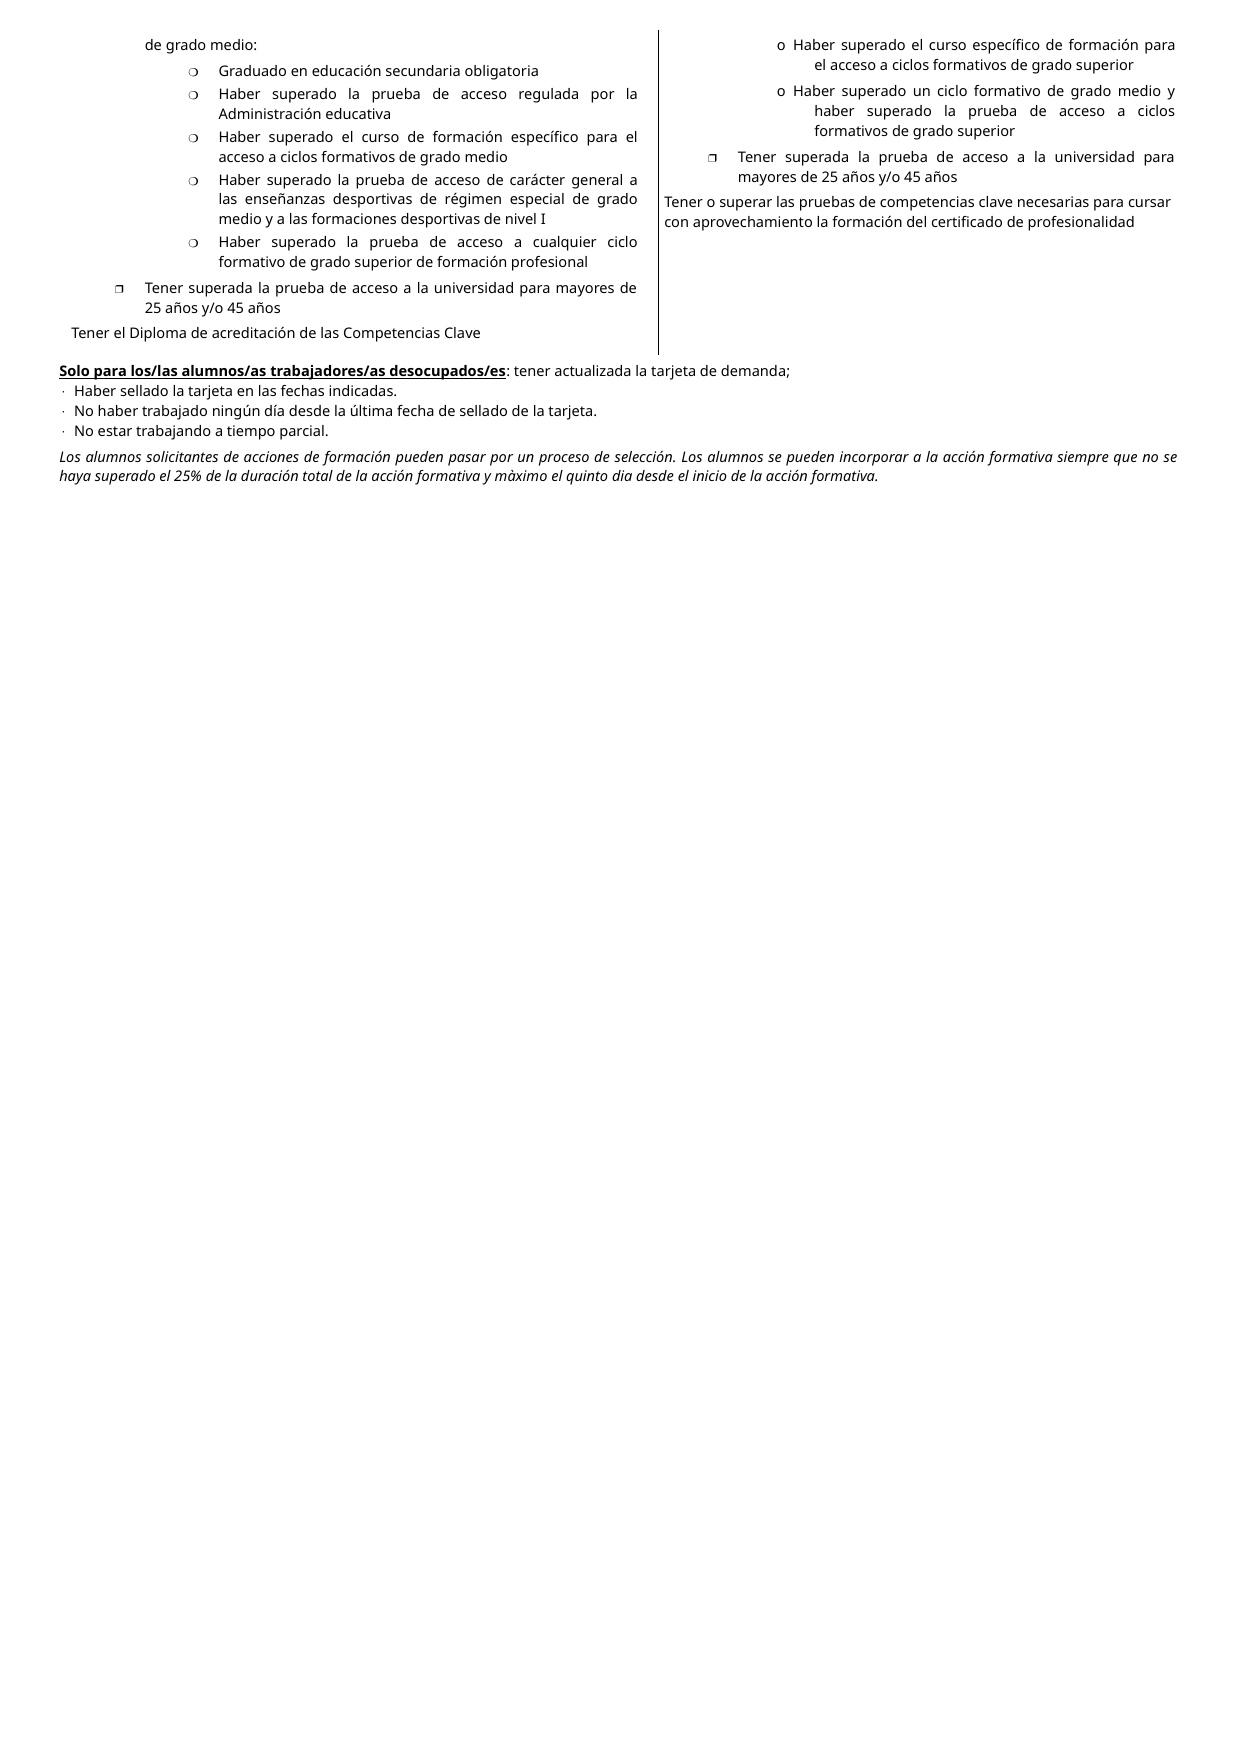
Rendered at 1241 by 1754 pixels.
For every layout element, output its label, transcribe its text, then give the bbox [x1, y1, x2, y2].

text Solo para los/las alumnos/as trabajadores/as desocupados/es: tener actualizada la tarjeta de demanda; [59, 361, 1181, 381]
list No estar trabajando a tiempo parcial. [59, 421, 1181, 440]
text Los alumnos solicitantes de acciones de formación pueden pasar por un proceso de selección. Los alumnos se pueden incorporar a la acción formativa siempre que no se haya superado el 25% de la duración total de la acción formativa y màximo el quinto dia desde el inicio de la acción formativa. [59, 446, 1181, 486]
table_cell de grado medio: Graduado en educación secundaria obligatoria Haber superado la prueba de acceso regulada por la Administración educativa Haber superado el curso de formación específico para el acceso a ciclos formativos de grado medio Haber superado la prueba de acceso de carácter general a las enseñanzas desportivas de régimen especial de grado medio y a las formaciones desportivas de nivel I Haber superado la prueba de acceso a cualquier ciclo formativo de grado superior de formación profesional Tener superada la prueba de acceso a la universidad para mayores de 25 años y/o 45 años Tener el Diploma de acreditación de las Competencias Clave [59, 30, 658, 355]
list Haber sellado la tarjeta en las fechas indicadas. [59, 381, 1181, 401]
list No haber trabajado ningún día desde la última fecha de sellado de la tarjeta. [59, 401, 1181, 421]
table_cell o Haber superado el curso específico de formación para el acceso a ciclos formativos de grado superior o Haber superado un ciclo formativo de grado medio y haber superado la prueba de acceso a ciclos formativos de grado superior Tener superada la prueba de acceso a la universidad para mayores de 25 años y/o 45 años Tener o superar las pruebas de competencias clave necesarias para cursar con aprovechamiento la formación del certificado de profesionalidad [659, 30, 1181, 355]
